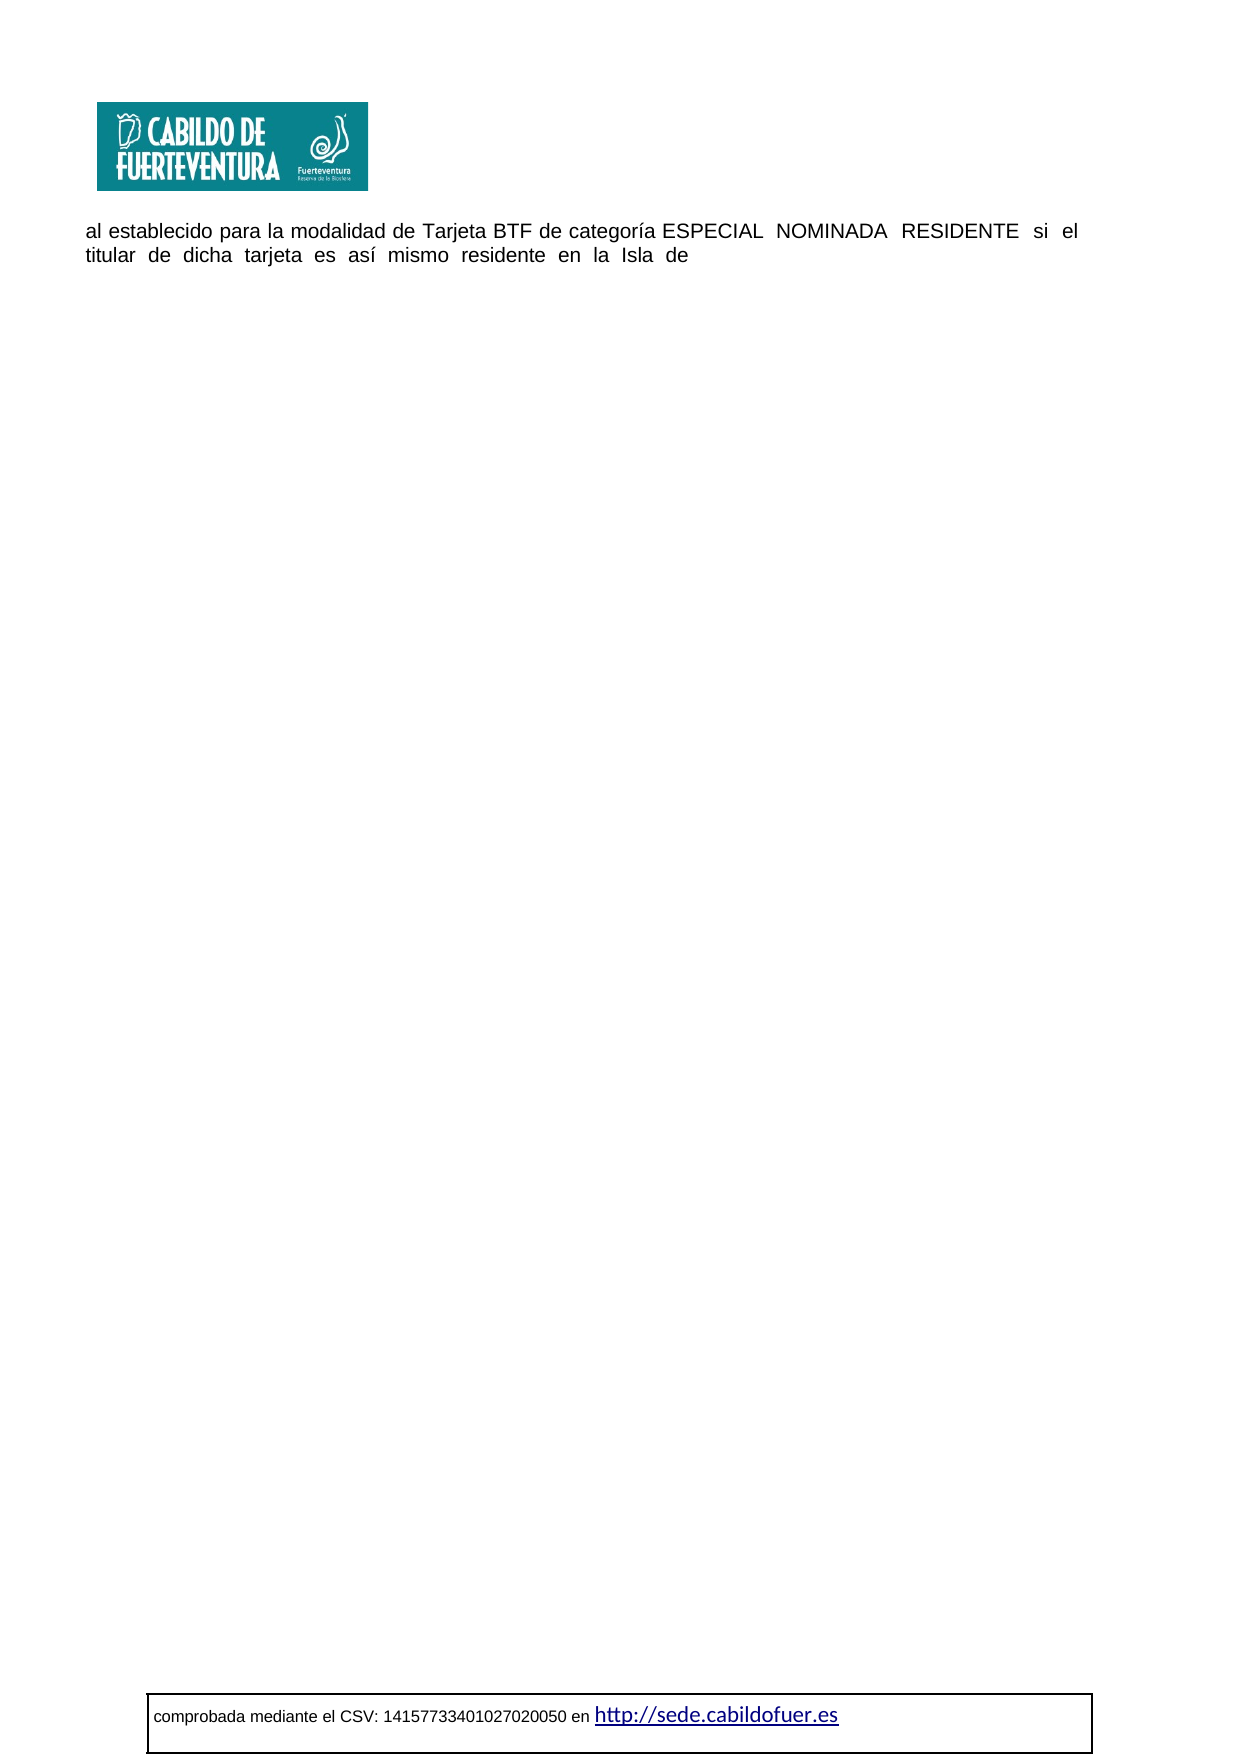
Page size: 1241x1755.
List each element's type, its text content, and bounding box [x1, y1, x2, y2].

text al establecido para la modalidad de Tarjeta BTF de categoría ESPECIAL NOMINADA RESIDENTE si el titular de dicha tarjeta es así mismo residente en la Isla de [85, 219, 1079, 267]
